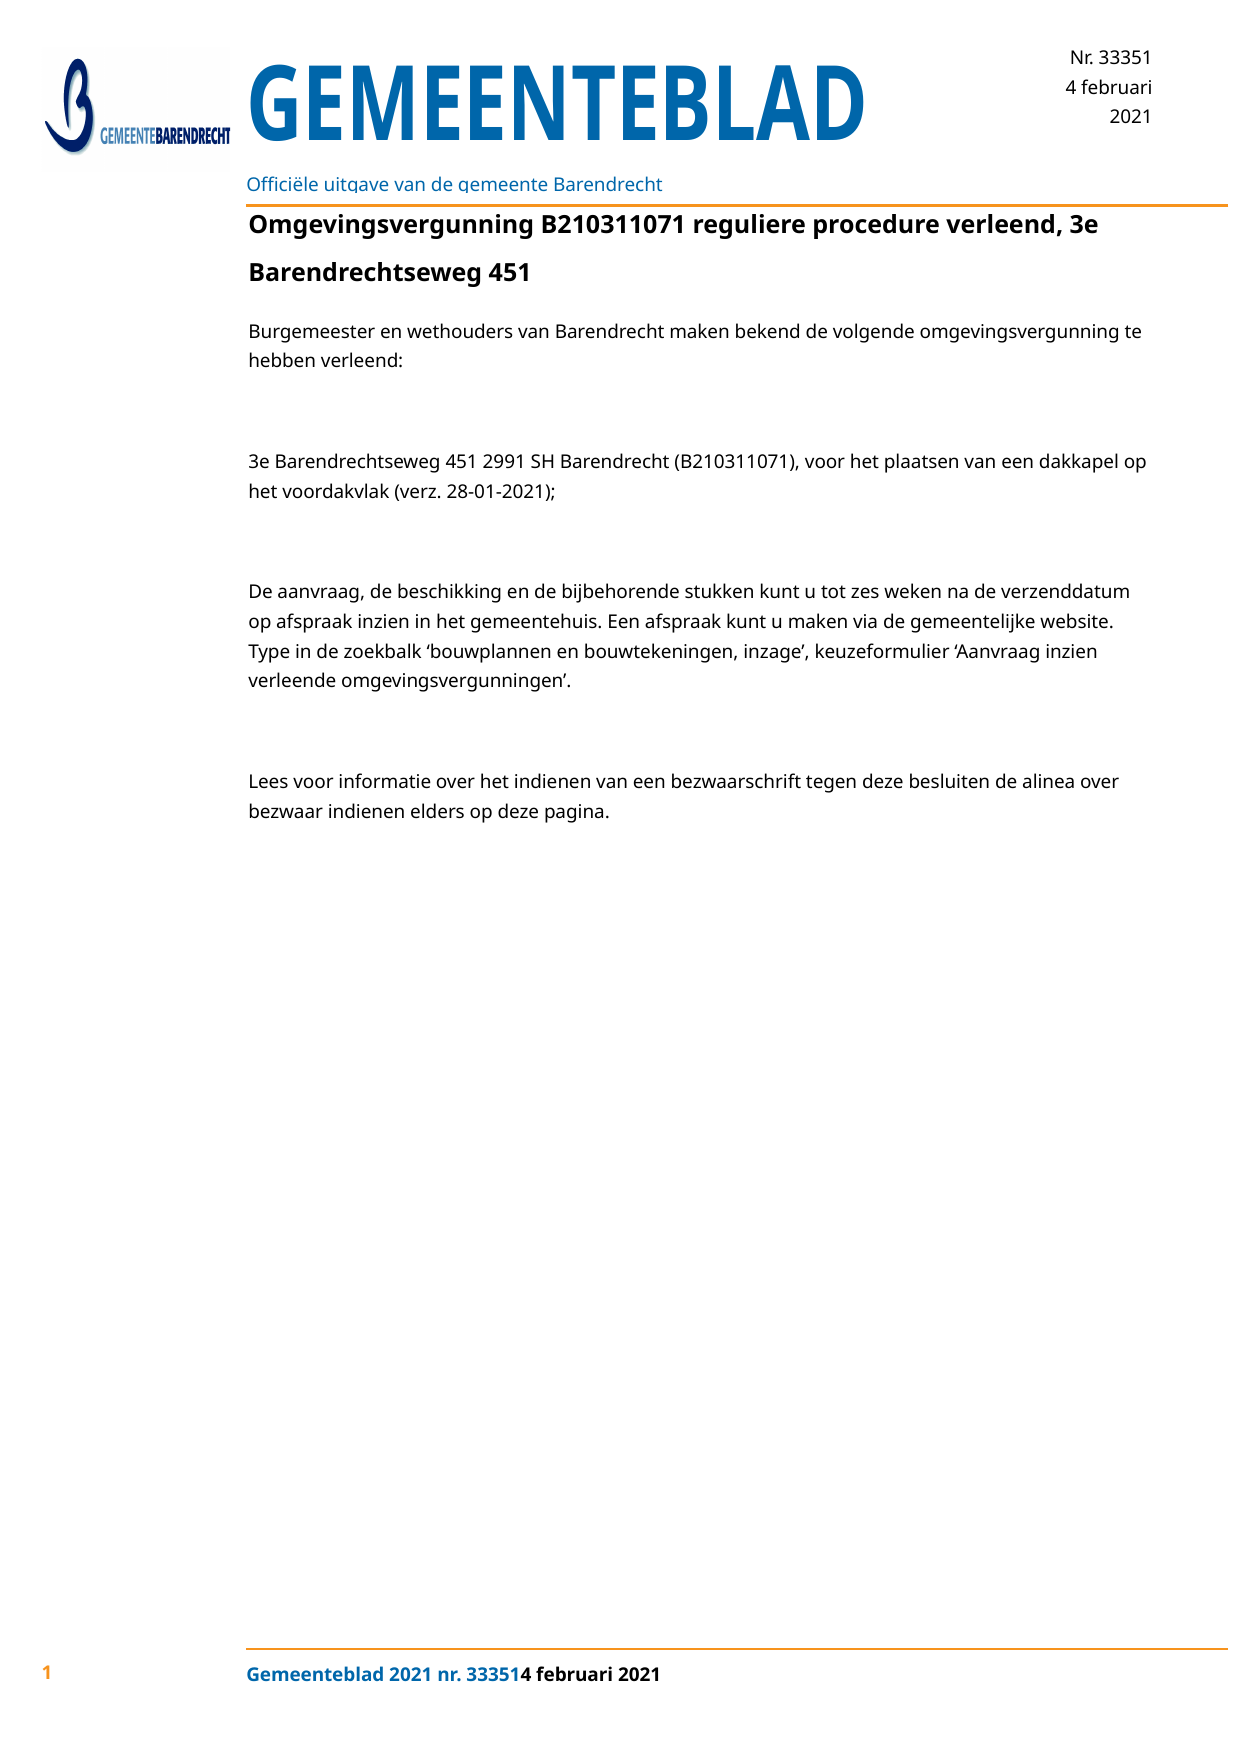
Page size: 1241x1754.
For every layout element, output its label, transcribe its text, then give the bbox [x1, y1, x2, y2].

picture [41, 47, 231, 172]
text 3e Barendrechtseweg 451 2991 SH Barendrecht (B210311071), voor het plaatsen van een dakkapel op het voordakvlak (verz. 28-01-2021); [248, 448, 1152, 504]
text Lees voor informatie over het indienen van een bezwaarschrift tegen deze besluiten de alinea over bezwaar indienen elders op deze pagina. [248, 768, 1152, 824]
text Omgevingsvergunning B210311071 reguliere procedure verleend, 3e Barendrechtseweg 451 [248, 207, 1152, 288]
text De aanvraag, de beschikking en de bijbehorende stukken kunt u tot zes weken na de verzenddatum op afspraak inzien in het gemeentehuis. Een afspraak kunt u maken via de gemeentelijke website. Type in de zoekbalk ‘bouwplannen en bouwtekeningen, inzage’, keuzeformulier ‘Aanvraag inzien verleende omgevingsvergunningen’. [248, 579, 1152, 693]
text Burgemeester en wethouders van Barendrecht maken bekend de volgende omgevingsvergunning te hebben verleend: [248, 318, 1152, 373]
